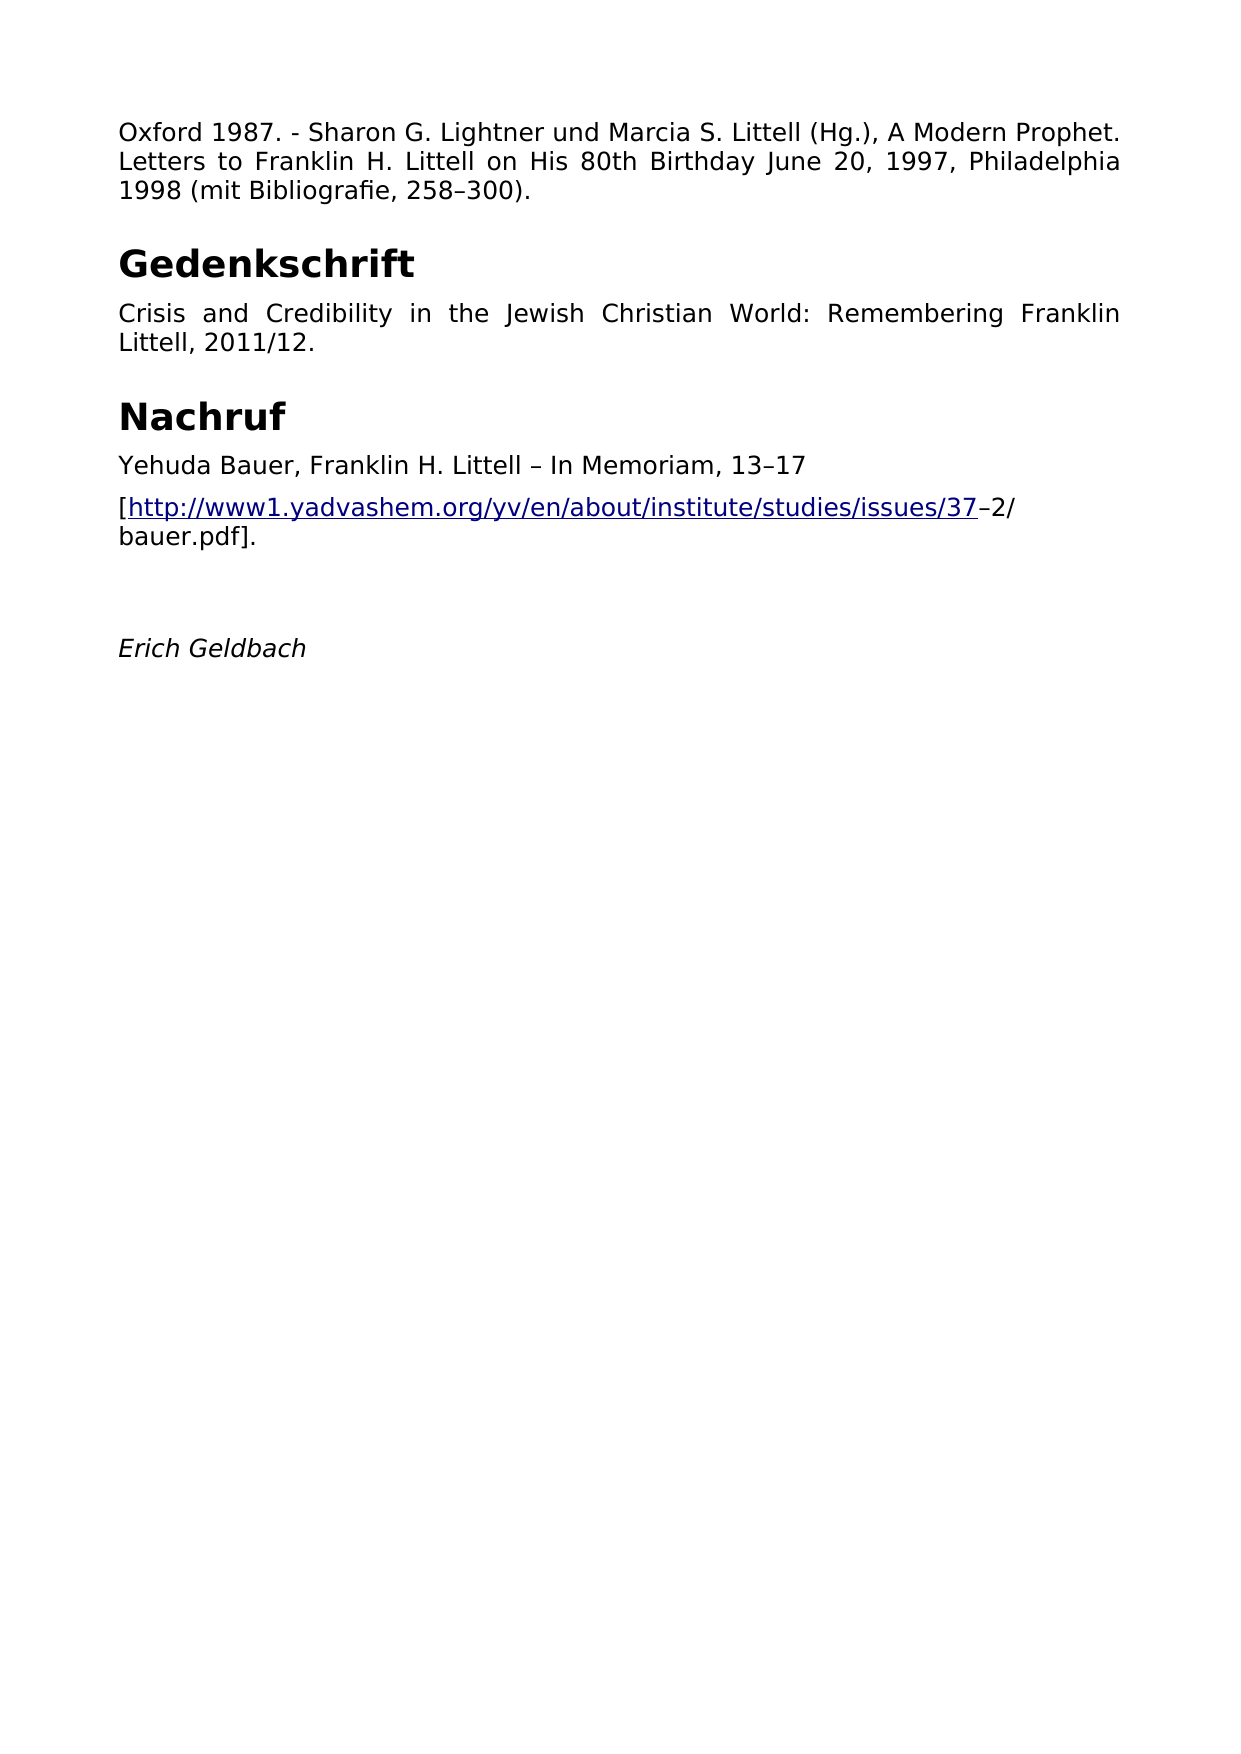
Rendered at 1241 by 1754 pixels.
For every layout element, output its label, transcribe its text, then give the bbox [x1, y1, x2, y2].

text [http://www1.yadvashem.org/yv/en/about/institute/studies/issues/37–2/bauer.pdf]. [118, 493, 1122, 551]
subtitle Nachruf [118, 395, 1122, 439]
text Crisis and Credibility in the Jewish Christian World: Remembering Franklin Littell, 2011/12. [118, 299, 1122, 358]
text Yehuda Bauer, Franklin H. Littell – In Memoriam, 13–17 [118, 451, 1122, 480]
subtitle Gedenkschrift [118, 243, 1122, 287]
text Oxford 1987. - Sharon G. Lightner und Marcia S. Littell (Hg.), A Modern Prophet. Letters to Franklin H. Littell on His 80th Birthday June 20, 1997, Philadelphia 1998 (mit Bibliografie, 258–300). [118, 118, 1122, 206]
text Erich Geldbach [118, 634, 1122, 664]
